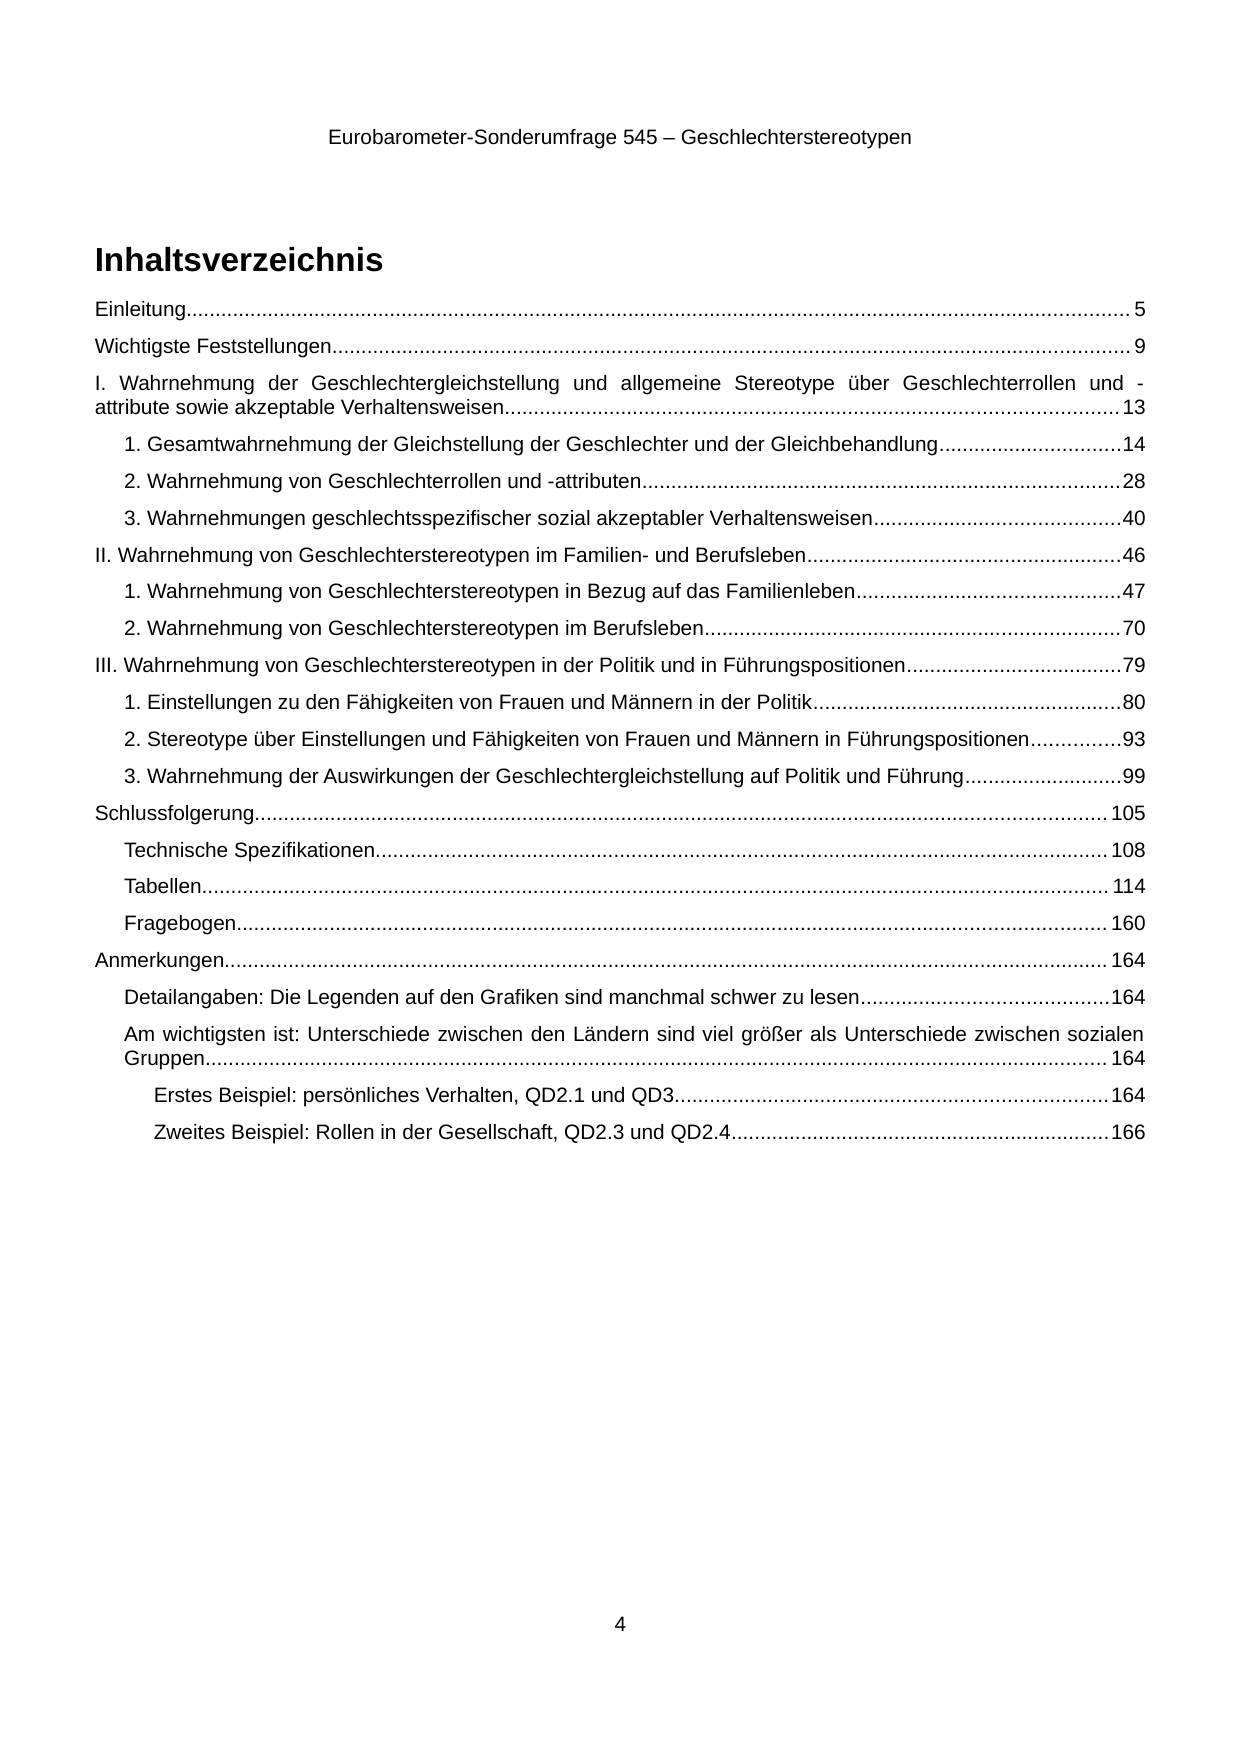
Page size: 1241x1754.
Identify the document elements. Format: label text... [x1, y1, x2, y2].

text 1. Gesamtwahrnehmung der Gleichstellung der Geschlechter und der Gleichbehandlung 14 [124, 432, 1146, 456]
text 2. Wahrnehmung von Geschlechterrollen und -attributen 28 [124, 469, 1146, 493]
text II. Wahrnehmung von Geschlechterstereotypen im Familien- und Berufsleben 46 [94, 542, 1146, 566]
text Fragebogen 160 [124, 911, 1146, 935]
text 3. Wahrnehmungen geschlechtsspezifischer sozial akzeptabler Verhaltensweisen 40 [124, 506, 1146, 529]
text Erstes Beispiel: persönliches Verhalten, QD2.1 und QD3. 164 [153, 1083, 1146, 1107]
text 2. Wahrnehmung von Geschlechterstereotypen im Berufsleben 70 [124, 616, 1146, 640]
text 2. Stereotype über Einstellungen und Fähigkeiten von Frauen und Männern in Führungspositionen 93 [124, 727, 1146, 751]
text 1. Wahrnehmung von Geschlechterstereotypen in Bezug auf das Familienleben 47 [124, 579, 1146, 603]
text Am wichtigsten ist: Unterschiede zwischen den Ländern sind viel größer als Unterschiede zwischen sozialen Gruppen 164 [124, 1022, 1146, 1070]
text I. Wahrnehmung der Geschlechtergleichstellung und allgemeine Stereotype über Geschlechterrollen und -attribute sowie akzeptable Verhaltensweisen 13 [94, 371, 1146, 419]
text Einleitung 5 [94, 297, 1146, 321]
text Tabellen 114 [124, 874, 1146, 898]
text Detailangaben: Die Legenden auf den Grafiken sind manchmal schwer zu lesen 164 [124, 985, 1146, 1009]
text 3. Wahrnehmung der Auswirkungen der Geschlechtergleichstellung auf Politik und Führung 99 [124, 764, 1146, 788]
text Schlussfolgerung 105 [94, 801, 1146, 824]
text 1. Einstellungen zu den Fähigkeiten von Frauen und Männern in der Politik 80 [124, 690, 1146, 714]
subtitle Inhaltsverzeichnis [94, 240, 1146, 278]
text III. Wahrnehmung von Geschlechterstereotypen in der Politik und in Führungspositionen 79 [94, 653, 1146, 677]
text Zweites Beispiel: Rollen in der Gesellschaft, QD2.3 und QD2.4 166 [153, 1119, 1146, 1143]
text Technische Spezifikationen 108 [124, 837, 1146, 861]
text Wichtigste Feststellungen 9 [94, 334, 1146, 358]
text Anmerkungen 164 [94, 948, 1146, 972]
